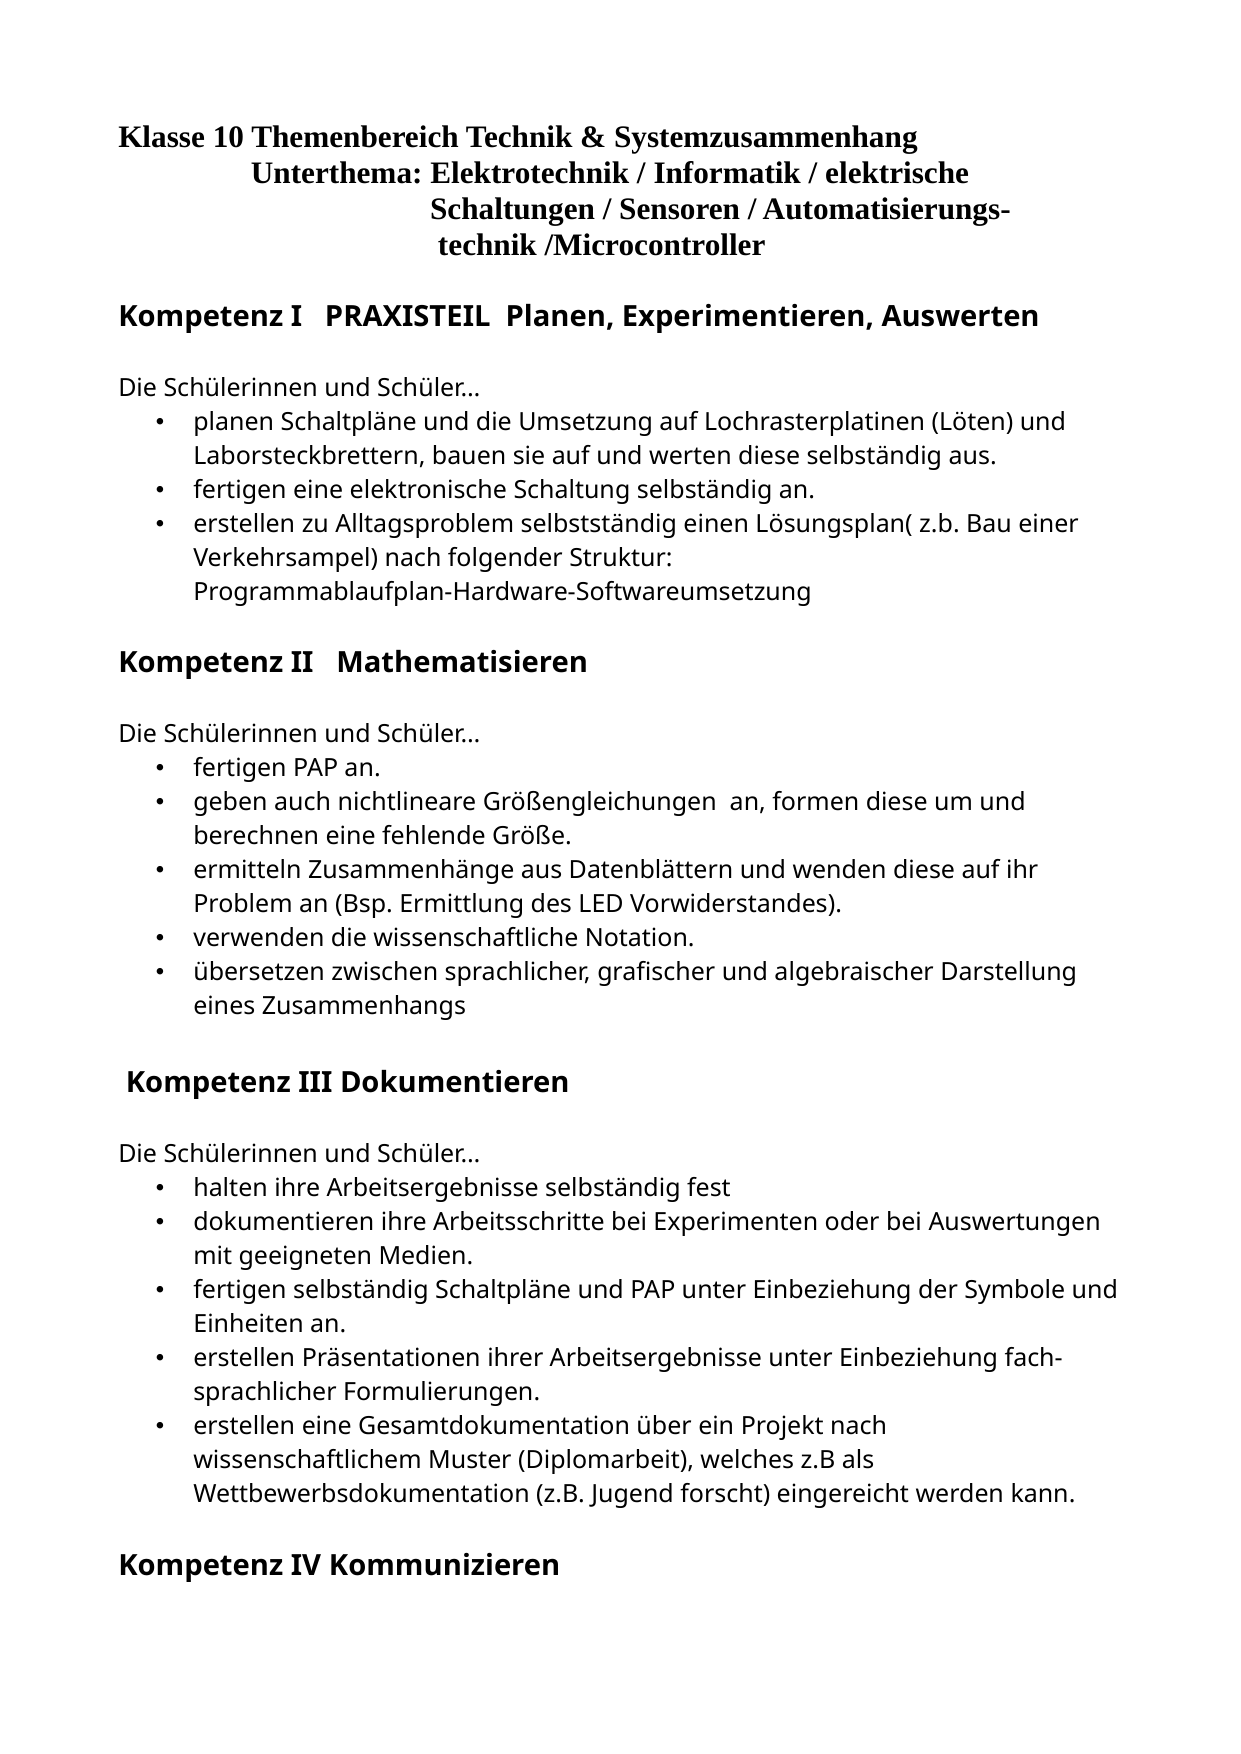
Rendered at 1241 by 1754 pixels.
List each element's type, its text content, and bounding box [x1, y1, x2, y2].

list übersetzen zwischen sprachlicher, grafischer und algebraischer Darstellung eines Zusammenhangs [156, 954, 1122, 1022]
text technik /Microcontroller [118, 226, 1122, 262]
list erstellen Präsentationen ihrer Arbeitsergebnisse unter Einbeziehung fach- sprachlicher Formulierungen. [156, 1340, 1122, 1408]
text Die Schülerinnen und Schüler… [118, 715, 1122, 749]
list fertigen selbständig Schaltpläne und PAP unter Einbeziehung der Symbole und Einheiten an. [156, 1272, 1122, 1340]
list halten ihre Arbeitsergebnisse selbständig fest [156, 1169, 1122, 1203]
list planen Schaltpläne und die Umsetzung auf Lochrasterplatinen (Löten) und Laborsteckbrettern, bauen sie auf und werten diese selbständig aus. [156, 403, 1122, 471]
text Schaltungen / Sensoren / Automatisierungs- [118, 190, 1122, 226]
text Kompetenz I PRAXISTEIL Planen, Experimentieren, Auswerten [118, 295, 1122, 335]
text Die Schülerinnen und Schüler… [118, 1135, 1122, 1169]
text Die Schülerinnen und Schüler… [118, 369, 1122, 403]
text Klasse 10 Themenbereich Technik & Systemzusammenhang [118, 118, 1122, 154]
list fertigen eine elektronische Schaltung selbständig an. [156, 471, 1122, 505]
text Kompetenz II Mathematisieren [118, 642, 1122, 681]
list dokumentieren ihre Arbeitsschritte bei Experimenten oder bei Auswertungen mit geeigneten Medien. [156, 1203, 1122, 1272]
text Kompetenz IV Kommunizieren [118, 1544, 1122, 1584]
list fertigen PAP an. [156, 749, 1122, 783]
list verwenden die wissenschaftliche Notation. [156, 920, 1122, 954]
list ermitteln Zusammenhänge aus Datenblättern und wenden diese auf ihr Problem an (Bsp. Ermittlung des LED Vorwiderstandes). [156, 852, 1122, 920]
list erstellen eine Gesamtdokumentation über ein Projekt nach wissenschaftlichem Muster (Diplomarbeit), welches z.B als Wettbewerbsdokumentation (z.B. Jugend forscht) eingereicht werden kann. [156, 1408, 1122, 1510]
text Kompetenz III Dokumentieren [118, 1062, 1122, 1101]
list erstellen zu Alltagsproblem selbstständig einen Lösungsplan( z.b. Bau einer Verkehrsampel) nach folgender Struktur: [156, 505, 1122, 573]
list geben auch nichtlineare Größengleichungen an, formen diese um und berechnen eine fehlende Größe. [156, 783, 1122, 852]
list Programmablaufplan-Hardware-Softwareumsetzung [156, 573, 1122, 608]
text Unterthema: Elektrotechnik / Informatik / elektrische [118, 154, 1122, 190]
